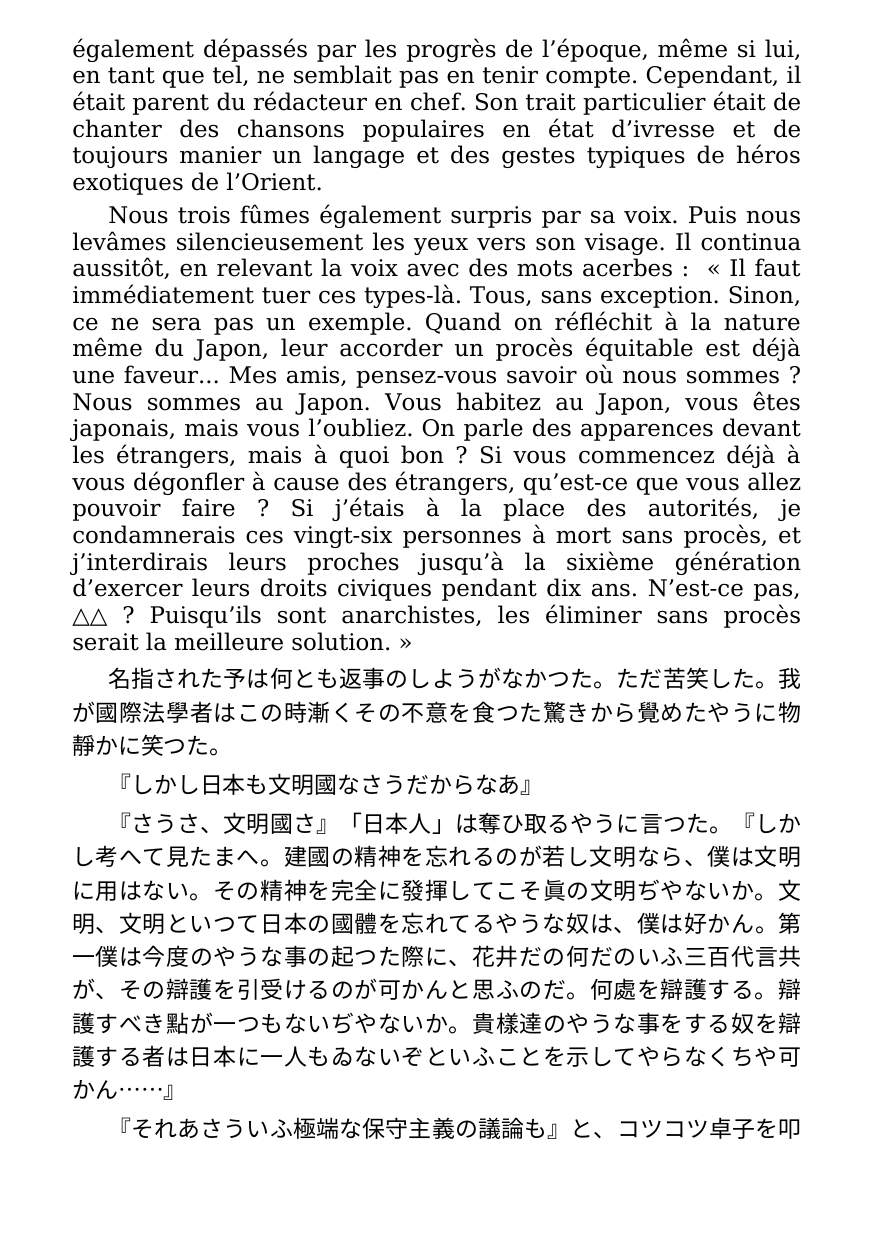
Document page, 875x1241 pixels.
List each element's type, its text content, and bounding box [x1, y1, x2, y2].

text 『それあさういふ極端な保守主義の議論も』と、コツコツ卓子を叩 [72, 1111, 802, 1144]
text Nous trois fûmes également surpris par sa voix. Puis nous levâmes silencieusement les yeux vers son visage. Il continua aussitôt, en relevant la voix avec des mots acerbes : « Il faut immédiatement tuer ces types-là. Tous, sans exception. Sinon, ce ne sera pas un exemple. Quand on réfléchit à la nature même du Japon, leur accorder un procès équitable est déjà une faveur... Mes amis, pensez-vous savoir où nous sommes ? Nous sommes au Japon. Vous habitez au Japon, vous êtes japonais, mais vous l’oubliez. On parle des apparences devant les étrangers, mais à quoi bon ? Si vous commencez déjà à vous dégonfler à cause des étrangers, qu’est-ce que vous allez pouvoir faire ? Si j’étais à la place des autorités, je condamnerais ces vingt-six personnes à mort sans procès, et j’interdirais leurs proches jusqu’à la sixième génération d’exercer leurs droits civiques pendant dix ans. N’est-ce pas, △△ ? Puisqu’ils sont anarchistes, les éliminer sans procès serait la meilleure solution. » [72, 202, 802, 655]
text 名指された予は何とも返事のしようがなかつた。ただ苦笑した。我が國際法學者はこの時漸くその不意を食つた驚きから覺めたやうに物靜かに笑つた。 [72, 661, 802, 761]
text 『さうさ、文明國さ』「日本人」は奪ひ取るやうに言つた。『しかし考へて見たまへ。建國の精神を忘れるのが若し文明なら、僕は文明に用はない。その精神を完全に發揮してこそ眞の文明ぢやないか。文明、文明といつて日本の國體を忘れてるやうな奴は、僕は好かん。第一僕は今度のやうな事の起つた際に、花井だの何だのいふ三百代言共が、その辯護を引受けるのが可かんと思ふのだ。何處を辯護する。辯護すべき點が一つもないぢやないか。貴樣達のやうな事をする奴を辯護する者は日本に一人もゐないぞといふことを示してやらなくちや可かん……』 [72, 806, 802, 1105]
text 『しかし日本も文明國なさうだからなあ』 [72, 767, 802, 800]
text également dépassés par les progrès de l’époque, même si lui, en tant que tel, ne semblait pas en tenir compte. Cependant, il était parent du rédacteur en chef. Son trait particulier était de chanter des chansons populaires en état d’ivresse et de toujours manier un langage et des gestes typiques de héros exotiques de l’Orient. [72, 36, 802, 196]
